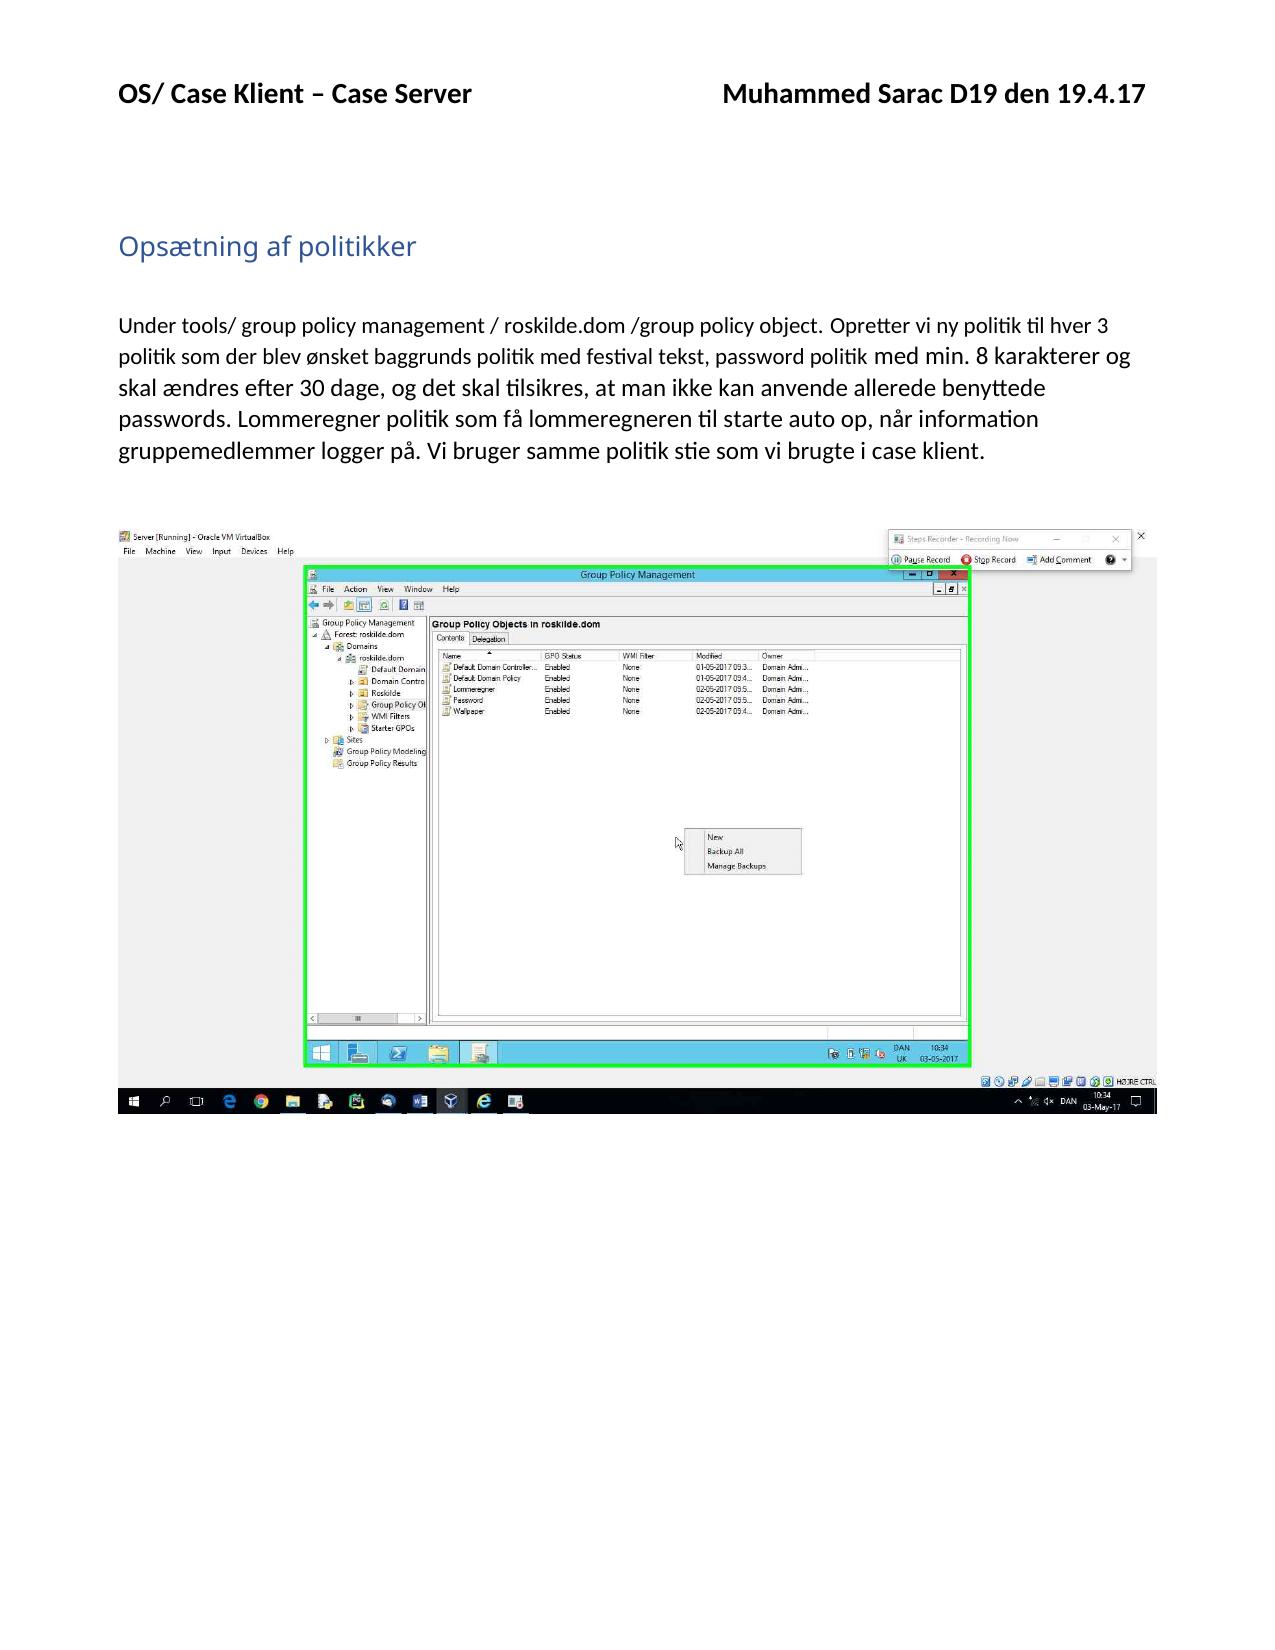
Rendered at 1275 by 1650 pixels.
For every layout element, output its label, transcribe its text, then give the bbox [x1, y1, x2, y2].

subtitle Opsætning af politikker [118, 227, 1157, 264]
text Under tools/ group policy management / roskilde.dom /group policy object. Opretter vi ny politik til hver 3 politik som der blev ønsket baggrunds politik med festival tekst, password politik med min. 8 karakterer og skal ændres efter 30 dage, og det skal tilsikres, at man ikke kan anvende allerede benyttede passwords. Lommeregner politik som få lommeregneren til starte auto op, når information gruppemedlemmer logger på. Vi bruger samme politik stie som vi brugte i case klient. [118, 311, 1157, 466]
